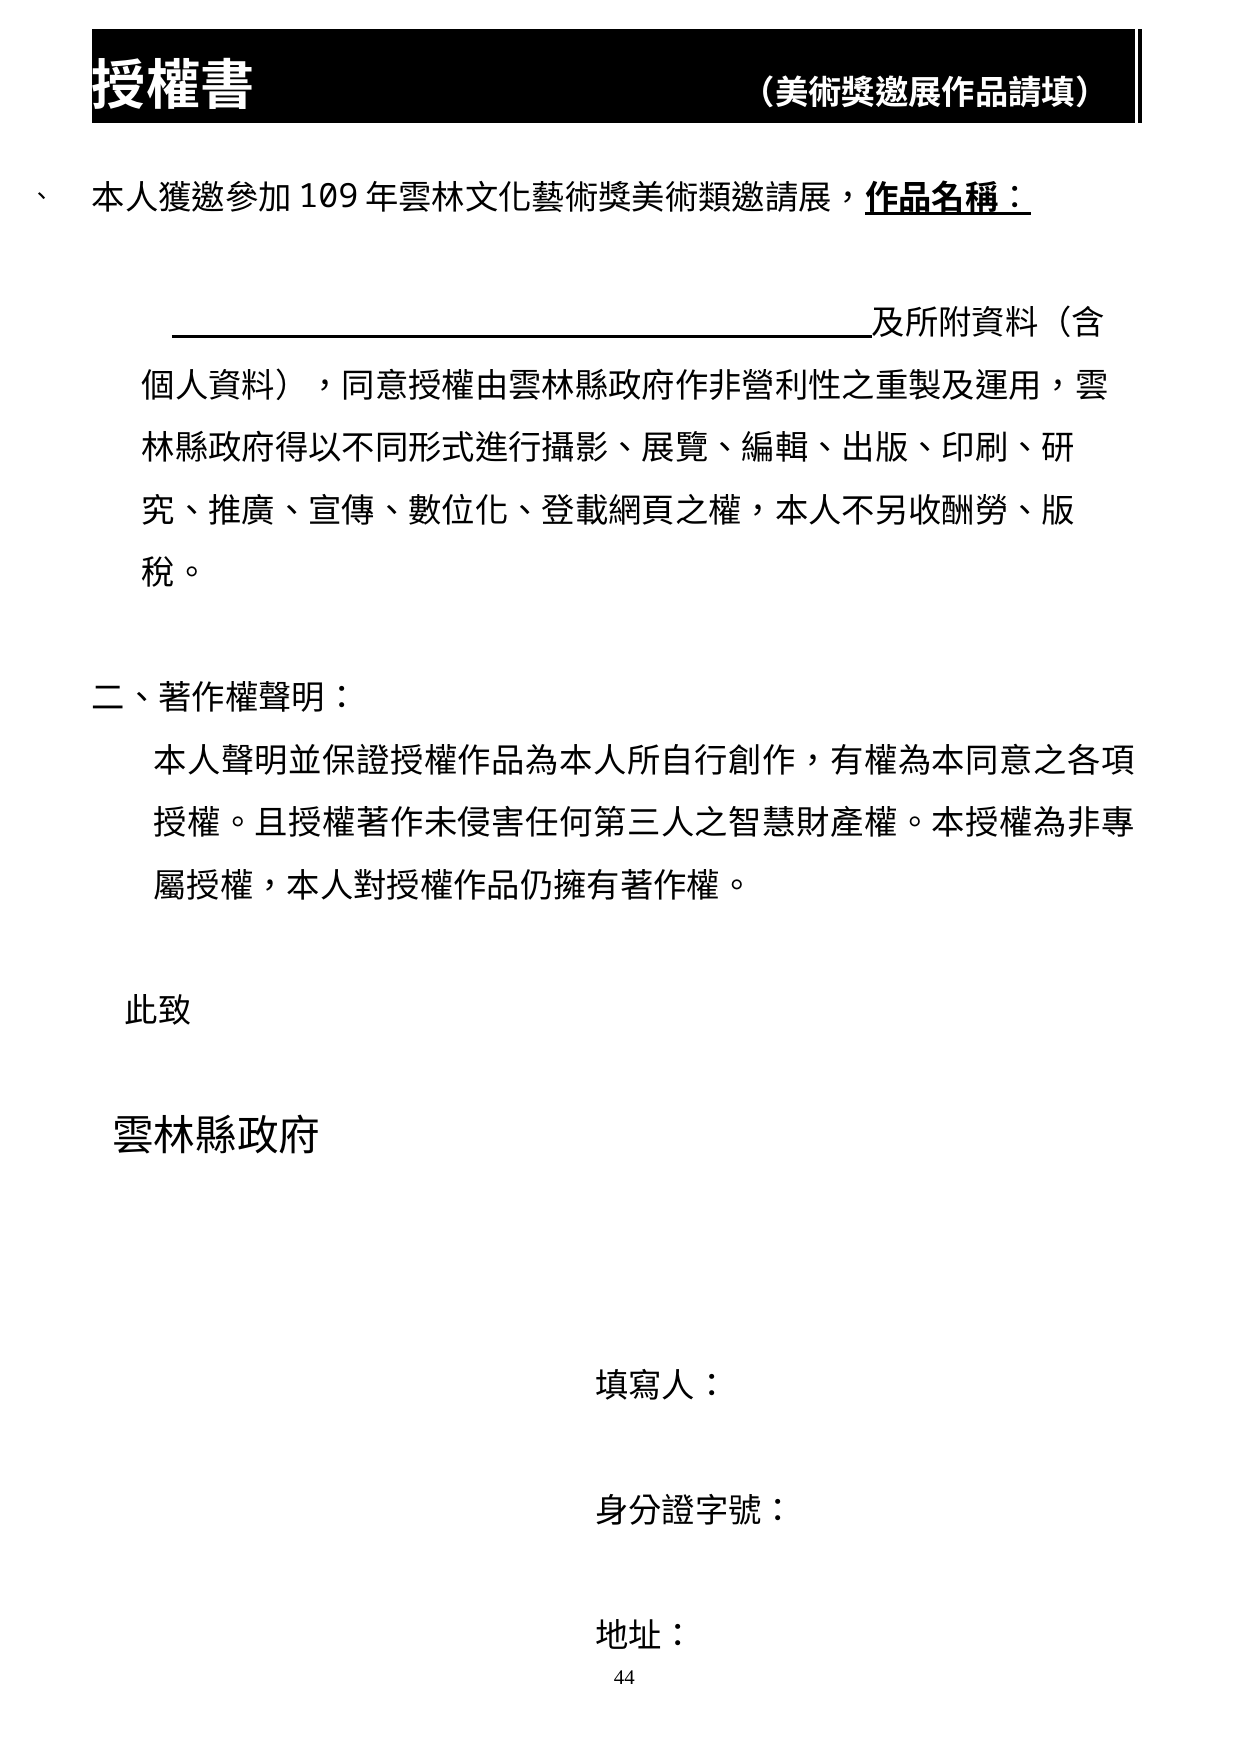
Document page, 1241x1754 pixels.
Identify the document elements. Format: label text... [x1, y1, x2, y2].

table_cell [1138, 123, 1142, 1653]
table_cell 本人獲邀參加109年雲林文化藝術獎美術類邀請展，作品名稱： 及所附資料（含個人資料），同意授權由雲林縣政府作非營利性之重製及運用，雲林縣政府得以不同形式進行攝影、展覽、編輯、出版、印刷、研究、推廣、宣傳、數位化、登載網頁之權，本人不另收酬勞、版稅。 二、著作權聲明： 本人聲明並保證授權作品為本人所自行創作，有權為本同意之各項授權。且授權著作未侵害任何第三人之智慧財產權。本授權為非專屬授權，本人對授權作品仍擁有著作權。 此致 雲林縣政府 填寫人： 身分證字號： 地址： [89, 123, 1138, 1653]
table_cell 授權書 （美術獎邀展作品請填） [89, 28, 1138, 123]
